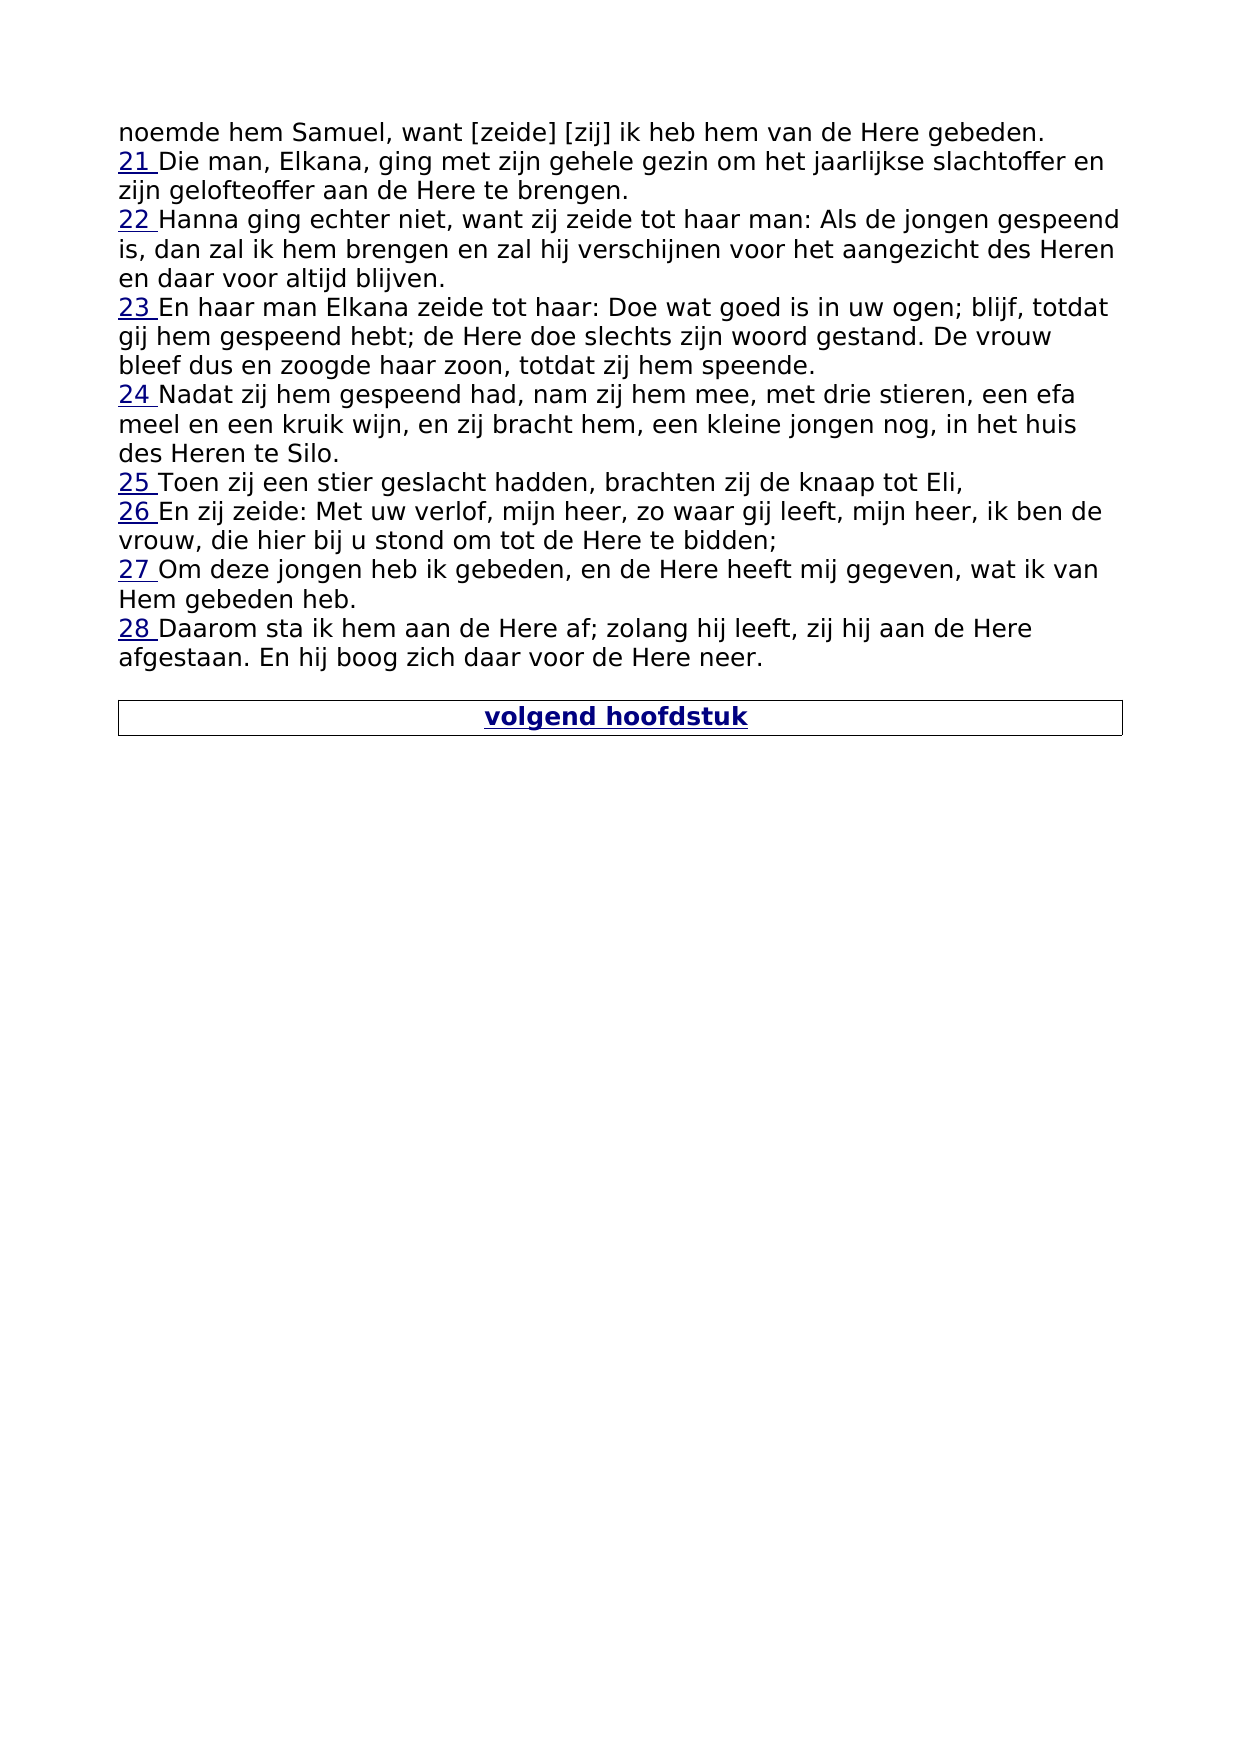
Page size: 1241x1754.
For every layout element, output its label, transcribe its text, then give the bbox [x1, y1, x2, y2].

table_header volgend hoofdstuk [119, 701, 1122, 735]
text noemde hem Samuel, want [zeide] [zij] ik heb hem van de Here gebeden. 21 Die man, Elkana, ging met zijn gehele gezin om het jaarlijkse slachtoffer en zijn gelofteoffer aan de Here te brengen. 22 Hanna ging echter niet, want zij zeide tot haar man: Als de jongen gespeend is, dan zal ik hem brengen en zal hij verschijnen voor het aangezicht des Heren en daar voor altijd blijven. 23 En haar man Elkana zeide tot haar: Doe wat goed is in uw ogen; blijf, totdat gij hem gespeend hebt; de Here doe slechts zijn woord gestand. De vrouw bleef dus en zoogde haar zoon, totdat zij hem speende. 24 Nadat zij hem gespeend had, nam zij hem mee, met drie stieren, een efa meel en een kruik wijn, en zij bracht hem, een kleine jongen nog, in het huis des Heren te Silo. 25 Toen zij een stier geslacht hadden, brachten zij de knaap tot Eli, 26 En zij zeide: Met uw verlof, mijn heer, zo waar gij leeft, mijn heer, ik ben de vrouw, die hier bij u stond om tot de Here te bidden; 27 Om deze jongen heb ik gebeden, en de Here heeft mij gegeven, wat ik van Hem gebeden heb. 28 Daarom sta ik hem aan de Here af; zolang hij leeft, zij hij aan de Here afgestaan. En hij boog zich daar voor de Here neer. [118, 118, 1122, 672]
